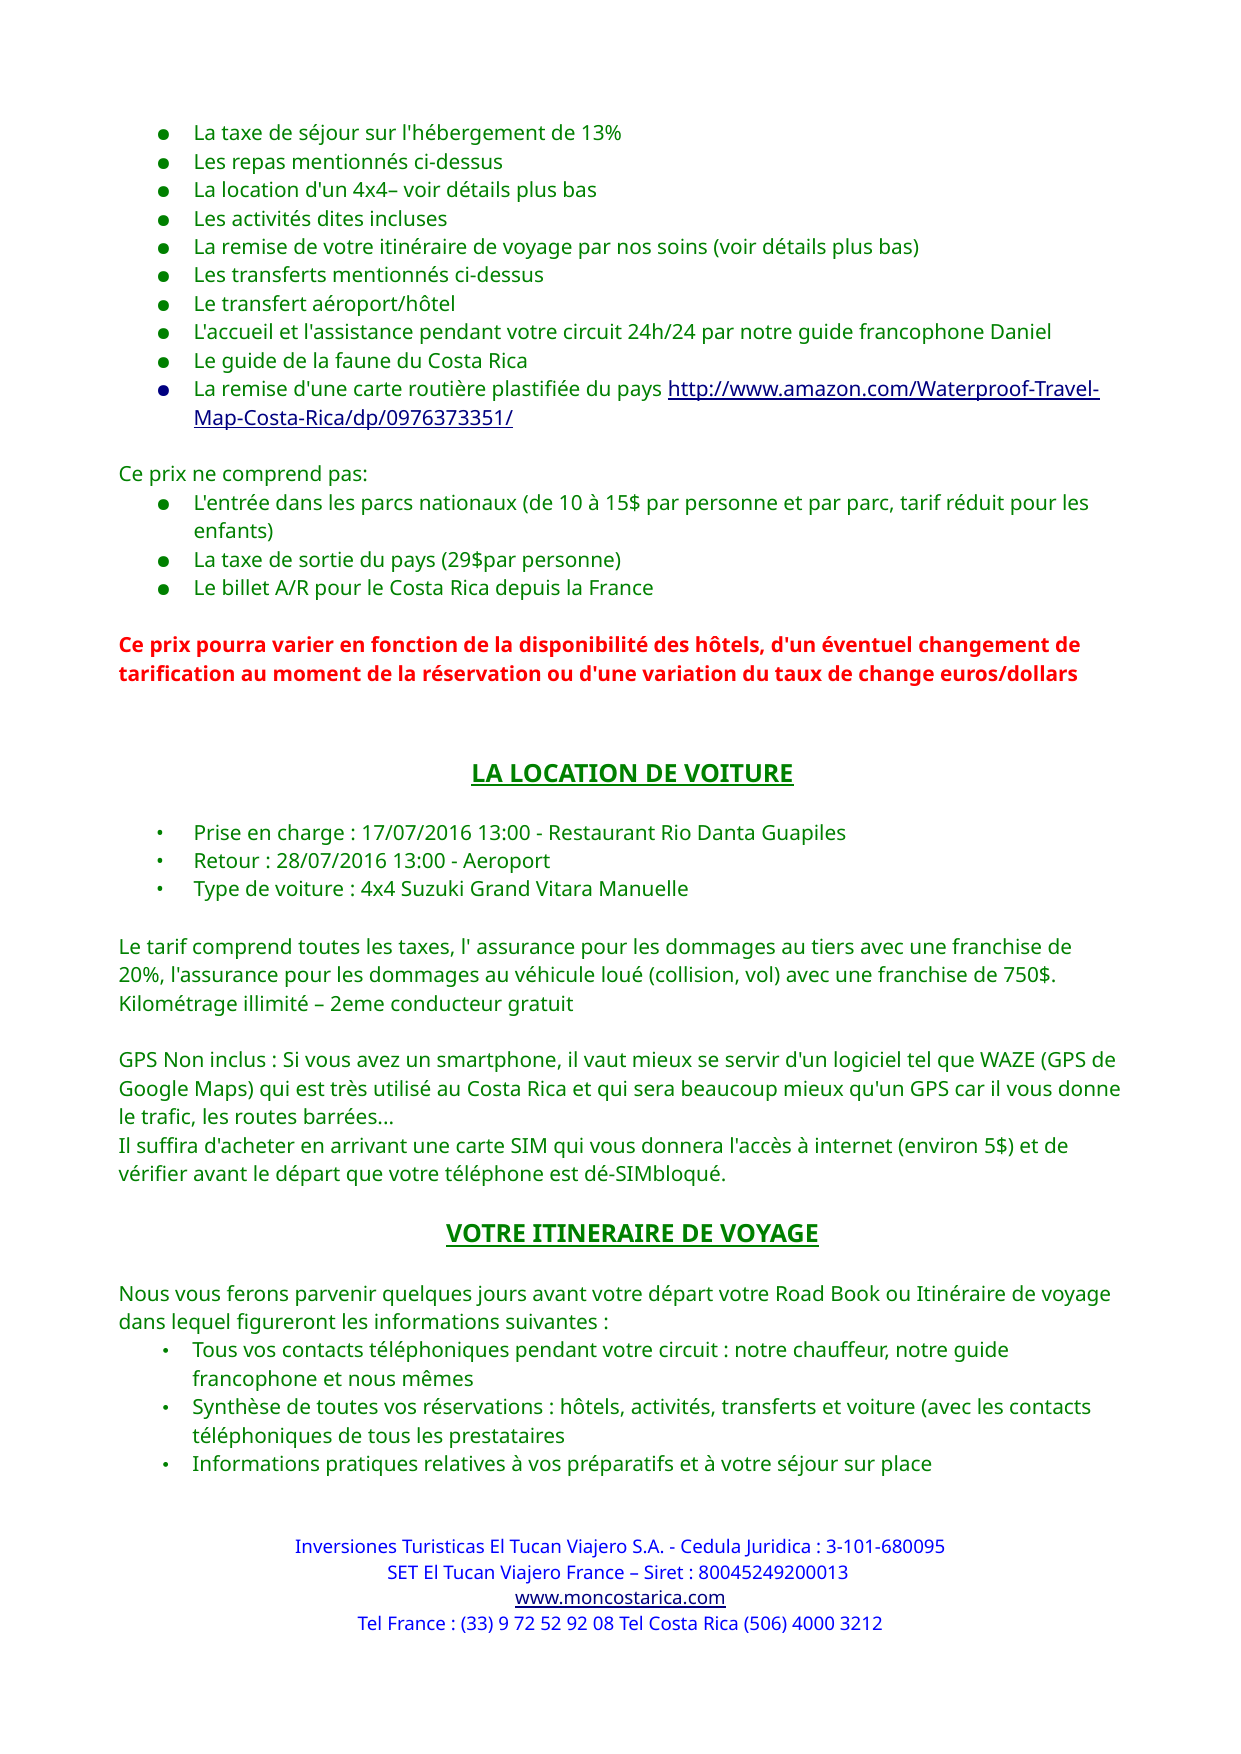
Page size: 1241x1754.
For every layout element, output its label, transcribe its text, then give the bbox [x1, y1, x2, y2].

text Le tarif comprend toutes les taxes, l' assurance pour les dommages au tiers avec une franchise de 20%, l'assurance pour les dommages au véhicule loué (collision, vol) avec une franchise de 750$. [118, 932, 1122, 989]
list Synthèse de toutes vos réservations : hôtels, activités, transferts et voiture (avec les contacts téléphoniques de tous les prestataires [162, 1392, 1122, 1449]
list Prise en charge : 17/07/2016 13:00 - Restaurant Rio Danta Guapiles [156, 818, 1122, 846]
list Les transferts mentionnés ci-dessus [156, 261, 1122, 289]
list Retour : 28/07/2016 13:00 - Aeroport [156, 846, 1122, 874]
list La taxe de sortie du pays (29$par personne) [156, 545, 1122, 573]
list Tous vos contacts téléphoniques pendant votre circuit : notre chauffeur, notre guide francophone et nous mêmes [162, 1336, 1122, 1392]
list Type de voiture : 4x4 Suzuki Grand Vitara Manuelle [156, 874, 1122, 903]
text VOTRE ITINERAIRE DE VOYAGE [118, 1216, 1146, 1250]
list Les repas mentionnés ci-dessus [156, 147, 1122, 175]
list Le guide de la faune du Costa Rica [156, 346, 1122, 374]
text Nous vous ferons parvenir quelques jours avant votre départ votre Road Book ou Itinéraire de voyage dans lequel figureront les informations suivantes : [118, 1279, 1146, 1336]
list La remise d'une carte routière plastifiée du pays http://www.amazon.com/Waterproof-Travel-Map-Costa-Rica/dp/0976373351/ [156, 374, 1122, 431]
list Le billet A/R pour le Costa Rica depuis la France [156, 573, 1122, 602]
text GPS Non inclus : Si vous avez un smartphone, il vaut mieux se servir d'un logiciel tel que WAZE (GPS de Google Maps) qui est très utilisé au Costa Rica et qui sera beaucoup mieux qu'un GPS car il vous donne le trafic, les routes barrées... Il suffira d'acheter en arrivant une carte SIM qui vous donnera l'accès à internet (environ 5$) et de vérifier avant le départ que votre téléphone est dé-SIMbloqué. [118, 1046, 1122, 1188]
text LA LOCATION DE VOITURE [118, 755, 1146, 789]
list L'accueil et l'assistance pendant votre circuit 24h/24 par notre guide francophone Daniel [156, 317, 1122, 346]
text Ce prix ne comprend pas: [118, 459, 1122, 488]
text Kilométrage illimité – 2eme conducteur gratuit [118, 989, 1122, 1017]
list Le transfert aéroport/hôtel [156, 289, 1122, 317]
list La taxe de séjour sur l'hébergement de 13% [156, 118, 1122, 147]
list Les activités dites incluses [156, 204, 1122, 232]
text Ce prix pourra varier en fonction de la disponibilité des hôtels, d'un éventuel changement de tarification au moment de la réservation ou d'une variation du taux de change euros/dollars [118, 630, 1122, 687]
list Informations pratiques relatives à vos préparatifs et à votre séjour sur place [162, 1449, 1122, 1478]
list L'entrée dans les parcs nationaux (de 10 à 15$ par personne et par parc, tarif réduit pour les enfants) [156, 488, 1122, 545]
list La remise de votre itinéraire de voyage par nos soins (voir détails plus bas) [156, 232, 1122, 261]
list La location d'un 4x4– voir détails plus bas [156, 175, 1122, 204]
